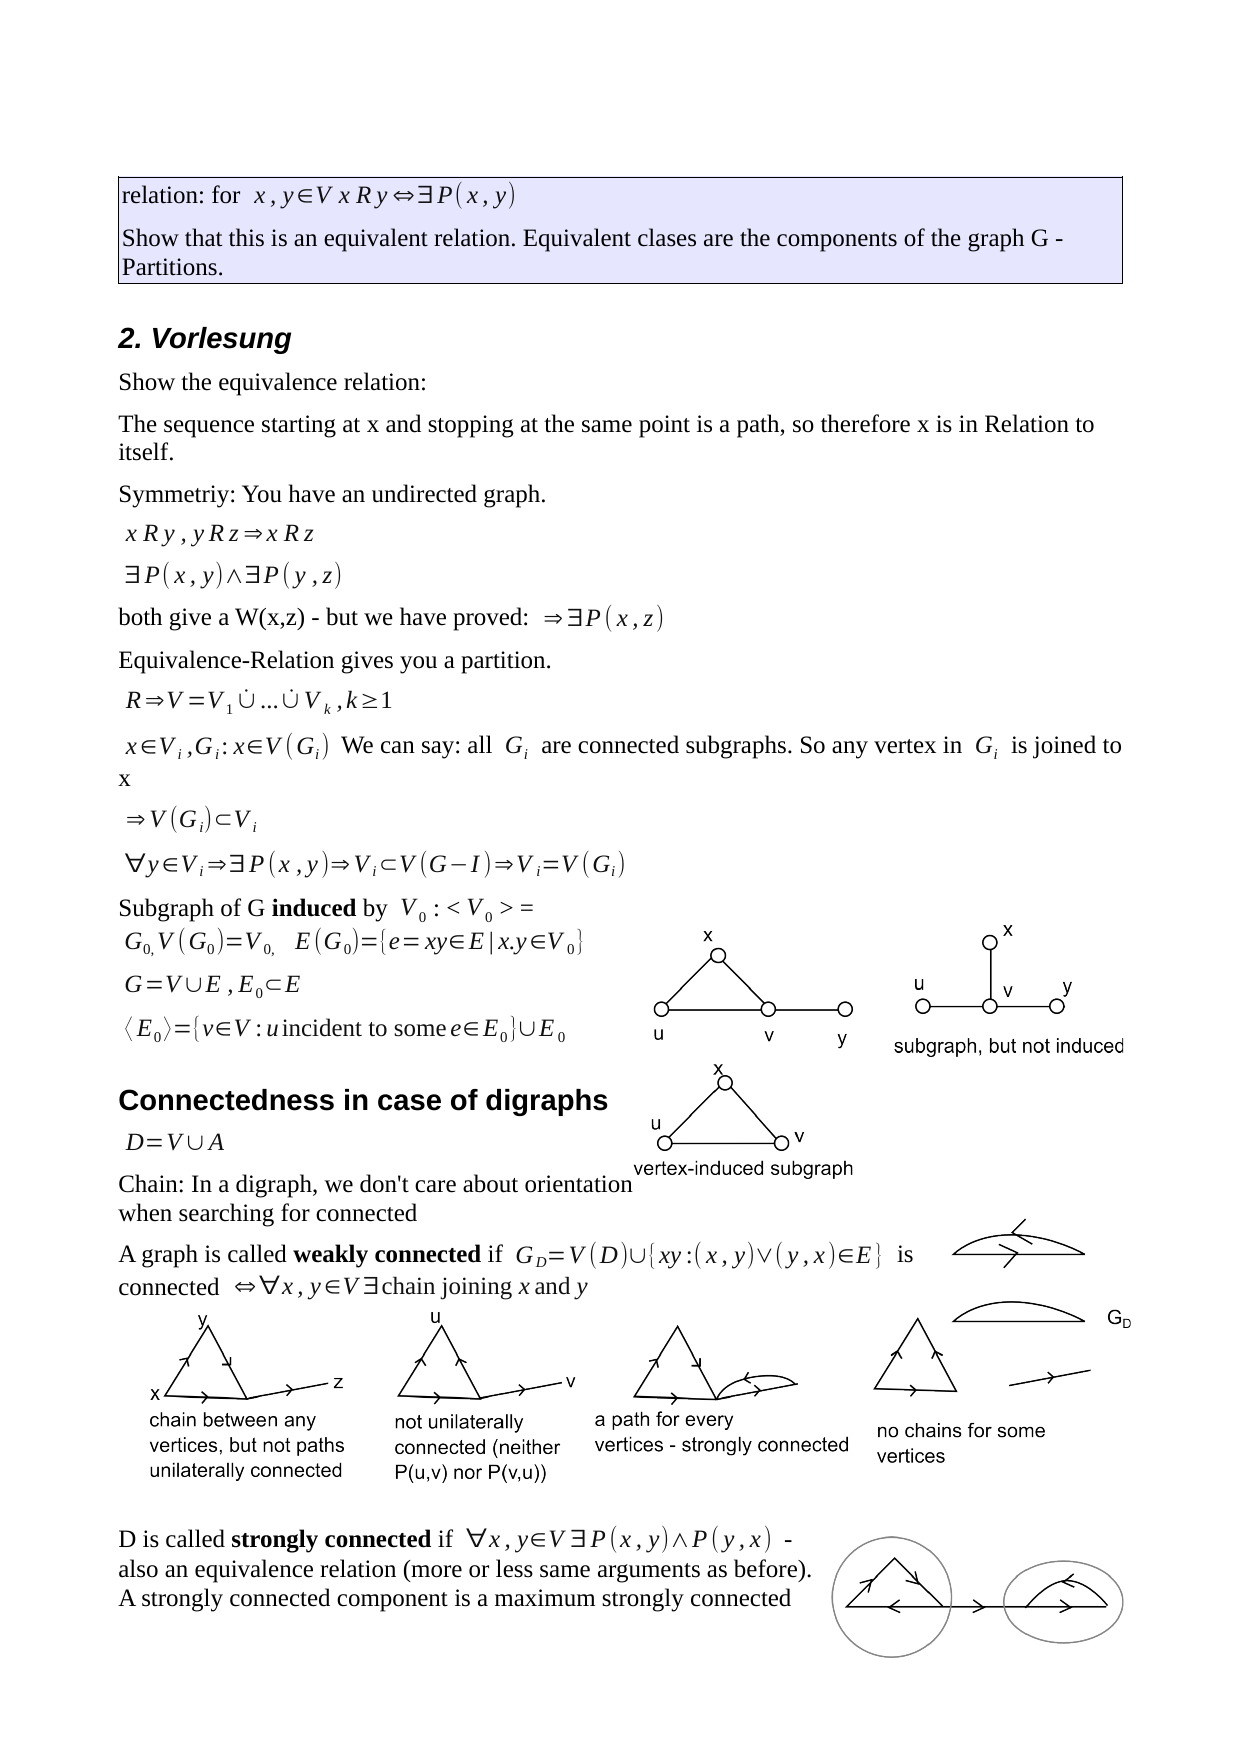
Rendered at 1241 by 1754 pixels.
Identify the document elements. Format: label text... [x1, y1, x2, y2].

text Symmetriy: You have an undirected graph. [118, 479, 1122, 507]
text Equivalence-Relation gives you a partition. [118, 646, 1122, 674]
picture [633, 925, 1124, 1179]
picture [831, 1536, 1124, 1658]
text D is called strongly connected if - also an equivalence relation (more or less same arguments as before). A strongly connected component is a maximum strongly connected subgraph. In the case of undirected graphs, every edge belongs to exactly one component - not the case here. [118, 1524, 1122, 1612]
text Show that this is an equivalent relation. Equivalent clases are the components of the graph G - Partitions. [119, 219, 1122, 283]
subtitle Connectedness in case of digraphs [118, 1083, 633, 1117]
text Show the equivalence relation: [118, 367, 1122, 396]
text A graph is called weakly connected if is connected [118, 1239, 951, 1300]
subtitle 2. Vorlesung [118, 321, 1122, 355]
text Subgraph of G induced by : <> = [118, 893, 1122, 958]
text The sequence starting at x and stopping at the same point is a path, so therefore x is in Relation to itself. [118, 409, 1122, 466]
text relation: for [119, 178, 1122, 210]
picture [149, 1218, 1131, 1483]
text We can say: all are connected subgraphs. So any vertex in is joined to x [118, 731, 1122, 792]
text both give a W(x,z) - but we have proved: [118, 602, 1122, 633]
text Chain: In a digraph, we don't care about orientation when searching for connected [118, 1169, 1122, 1227]
